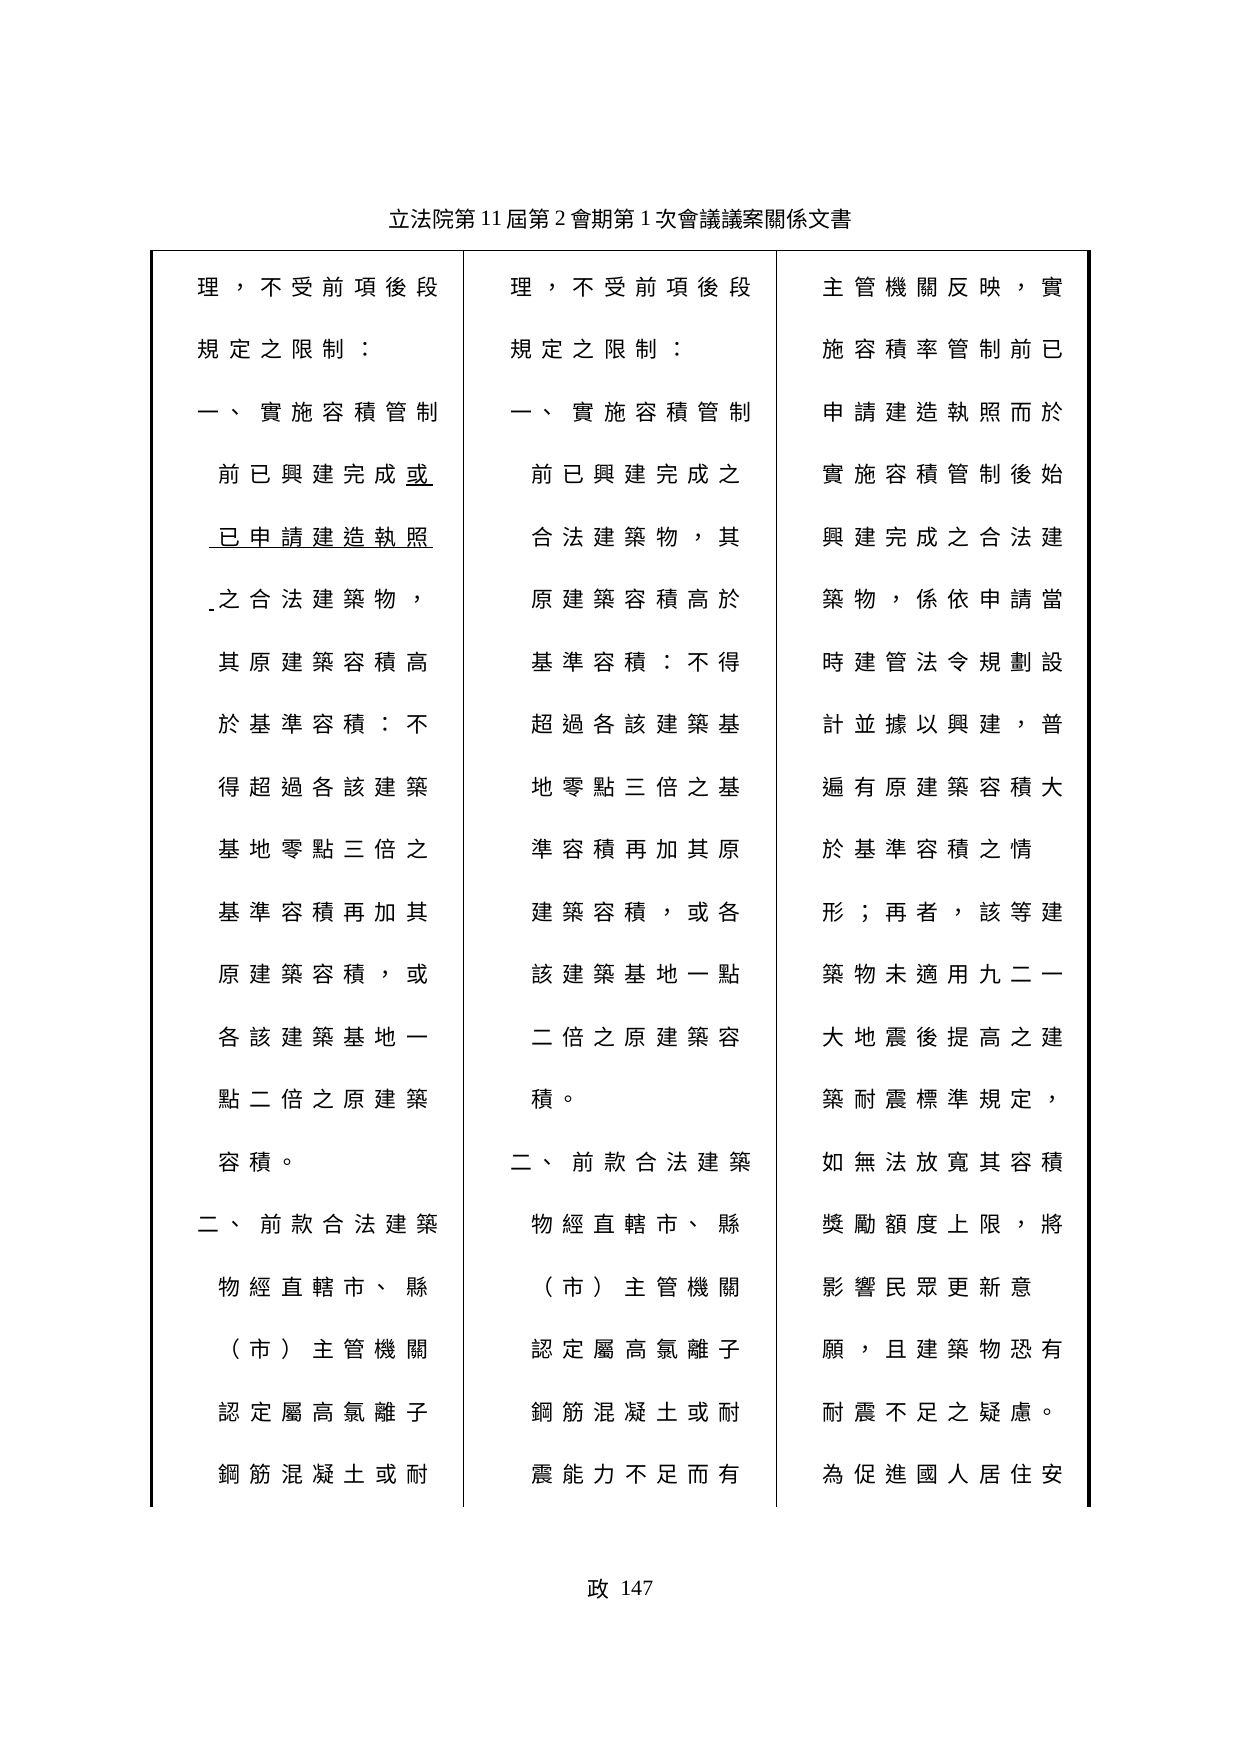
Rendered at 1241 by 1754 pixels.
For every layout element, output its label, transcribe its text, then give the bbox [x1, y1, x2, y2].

table_cell 理，不受前項後段規定之限制： 一、實施容積管制前已興建完成或已申請建造執照之合法建築物，其原建築容積高於基準容積：不得超過各該建築基地零點三倍之基準容積再加其原建築容積，或各該建築基地一點二倍之原建築容積。 二、前款合法建築物經直轄市、縣（市）主管機關認定屬高氯離子鋼筋混凝土或耐 [153, 251, 463, 1507]
table_cell 理，不受前項後段規定之限制： 一、實施容積管制前已興建完成之合法建築物，其原建築容積高於基準容積：不得超過各該建築基地零點三倍之基準容積再加其原建築容積，或各該建築基地一點二倍之原建築容積。 二、前款合法建築物經直轄市、縣（市）主管機關認定屬高氯離子鋼筋混凝土或耐震能力不足而有 [464, 251, 776, 1507]
table_cell 主管機關反映，實施容積率管制前已申請建造執照而於實施容積管制後始興建完成之合法建築物，係依申請當時建管法令規劃設計並據以興建，普遍有原建築容積大於基準容積之情形；再者，該等建築物未適用九二一大地震後提高之建築耐震標準規定，如無法放寬其容積獎勵額度上限，將影響民眾更新意願，且建築物恐有耐震不足之疑慮。為促進國人居住安 [777, 251, 1087, 1507]
